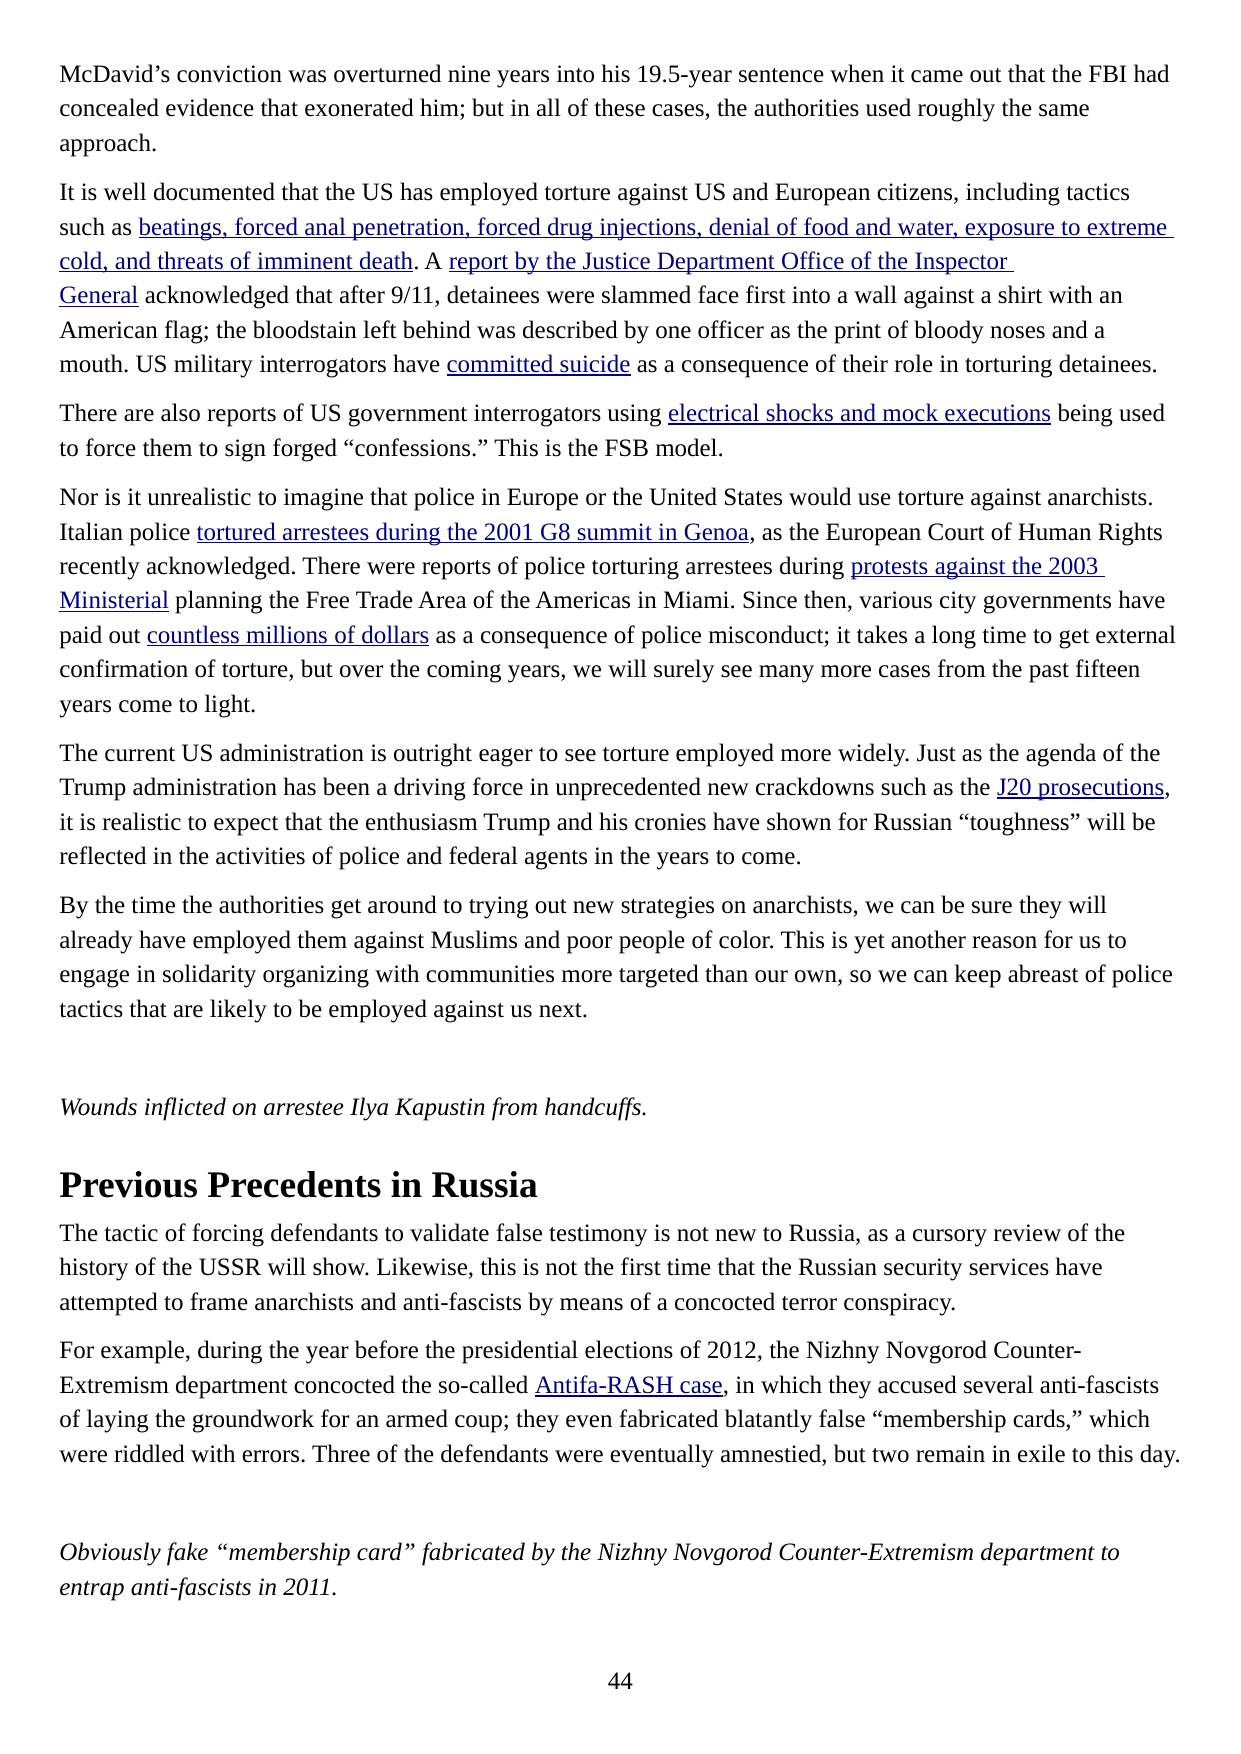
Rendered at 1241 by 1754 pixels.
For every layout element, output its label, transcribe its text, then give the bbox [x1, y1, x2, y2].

text By the time the authorities get around to trying out new strategies on anarchists, we can be sure they will already have employed them against Muslims and poor people of color. This is yet another reason for us to engage in solidarity organizing with communities more targeted than our own, so we can keep abreast of police tactics that are likely to be employed against us next. [59, 891, 1181, 1023]
text The tactic of forcing defendants to validate false testimony is not new to Russia, as a cursory review of the history of the USSR will show. Likewise, this is not the first time that the Russian security services have attempted to frame anarchists and anti-fascists by means of a concocted terror conspiracy. [59, 1218, 1181, 1315]
text It is well documented that the US has employed torture against US and European citizens, including tactics such as beatings, forced anal penetration, forced drug injections, denial of food and water, exposure to extreme cold, and threats of imminent death. A report by the Justice Department Office of the Inspector General acknowledged that after 9/11, detainees were slammed face first into a wall against a shirt with an American flag; the bloodstain left behind was described by one officer as the print of bloody noses and a mouth. US military interrogators have committed suicide as a consequence of their role in torturing detainees. [59, 177, 1181, 378]
text Wounds inflicted on arrestee Ilya Kapustin from handcuffs. [59, 1092, 1181, 1121]
text McDavid’s conviction was overturned nine years into his 19.5-year sentence when it came out that the FBI had concealed evidence that exonerated him; but in all of these cases, the authorities used roughly the same approach. [59, 59, 1181, 157]
text For example, during the year before the presidential elections of 2012, the Nizhny Novgorod Counter-Extremism department concocted the so-called Antifa-RASH case, in which they accused several anti-fascists of laying the groundwork for an armed coup; they even fabricated blatantly false “membership cards,” which were riddled with errors. Three of the defendants were eventually amnestied, but two remain in exile to this day. [59, 1336, 1181, 1468]
text The current US administration is outright eager to see torture employed more widely. Just as the agenda of the Trump administration has been a driving force in unprecedented new crackdowns such as the J20 prosecutions, it is realistic to expect that the enthusiasm Trump and his cronies have shown for Russian “toughness” will be reflected in the activities of police and federal agents in the years to come. [59, 738, 1181, 870]
text Nor is it unrealistic to imagine that police in Europe or the United States would use torture against anarchists. Italian police tortured arrestees during the 2001 G8 summit in Genoa, as the European Court of Human Rights recently acknowledged. There were reports of police torturing arrestees during protests against the 2003 Ministerial planning the Free Trade Area of the Americas in Miami. Since then, various city governments have paid out countless millions of dollars as a consequence of police misconduct; it takes a long time to get external confirmation of torture, but over the coming years, we will surely see many more cases from the past fifteen years come to light. [59, 482, 1181, 718]
text Obviously fake “membership card” fabricated by the Nizhny Novgorod Counter-Extremism department to entrap anti-fascists in 2011. [59, 1537, 1181, 1600]
text There are also reports of US government interrogators using electrical shocks and mock executions being used to force them to sign forged “confessions.” This is the FSB model. [59, 398, 1181, 462]
subtitle Previous Precedents in Russia [59, 1162, 1181, 1205]
